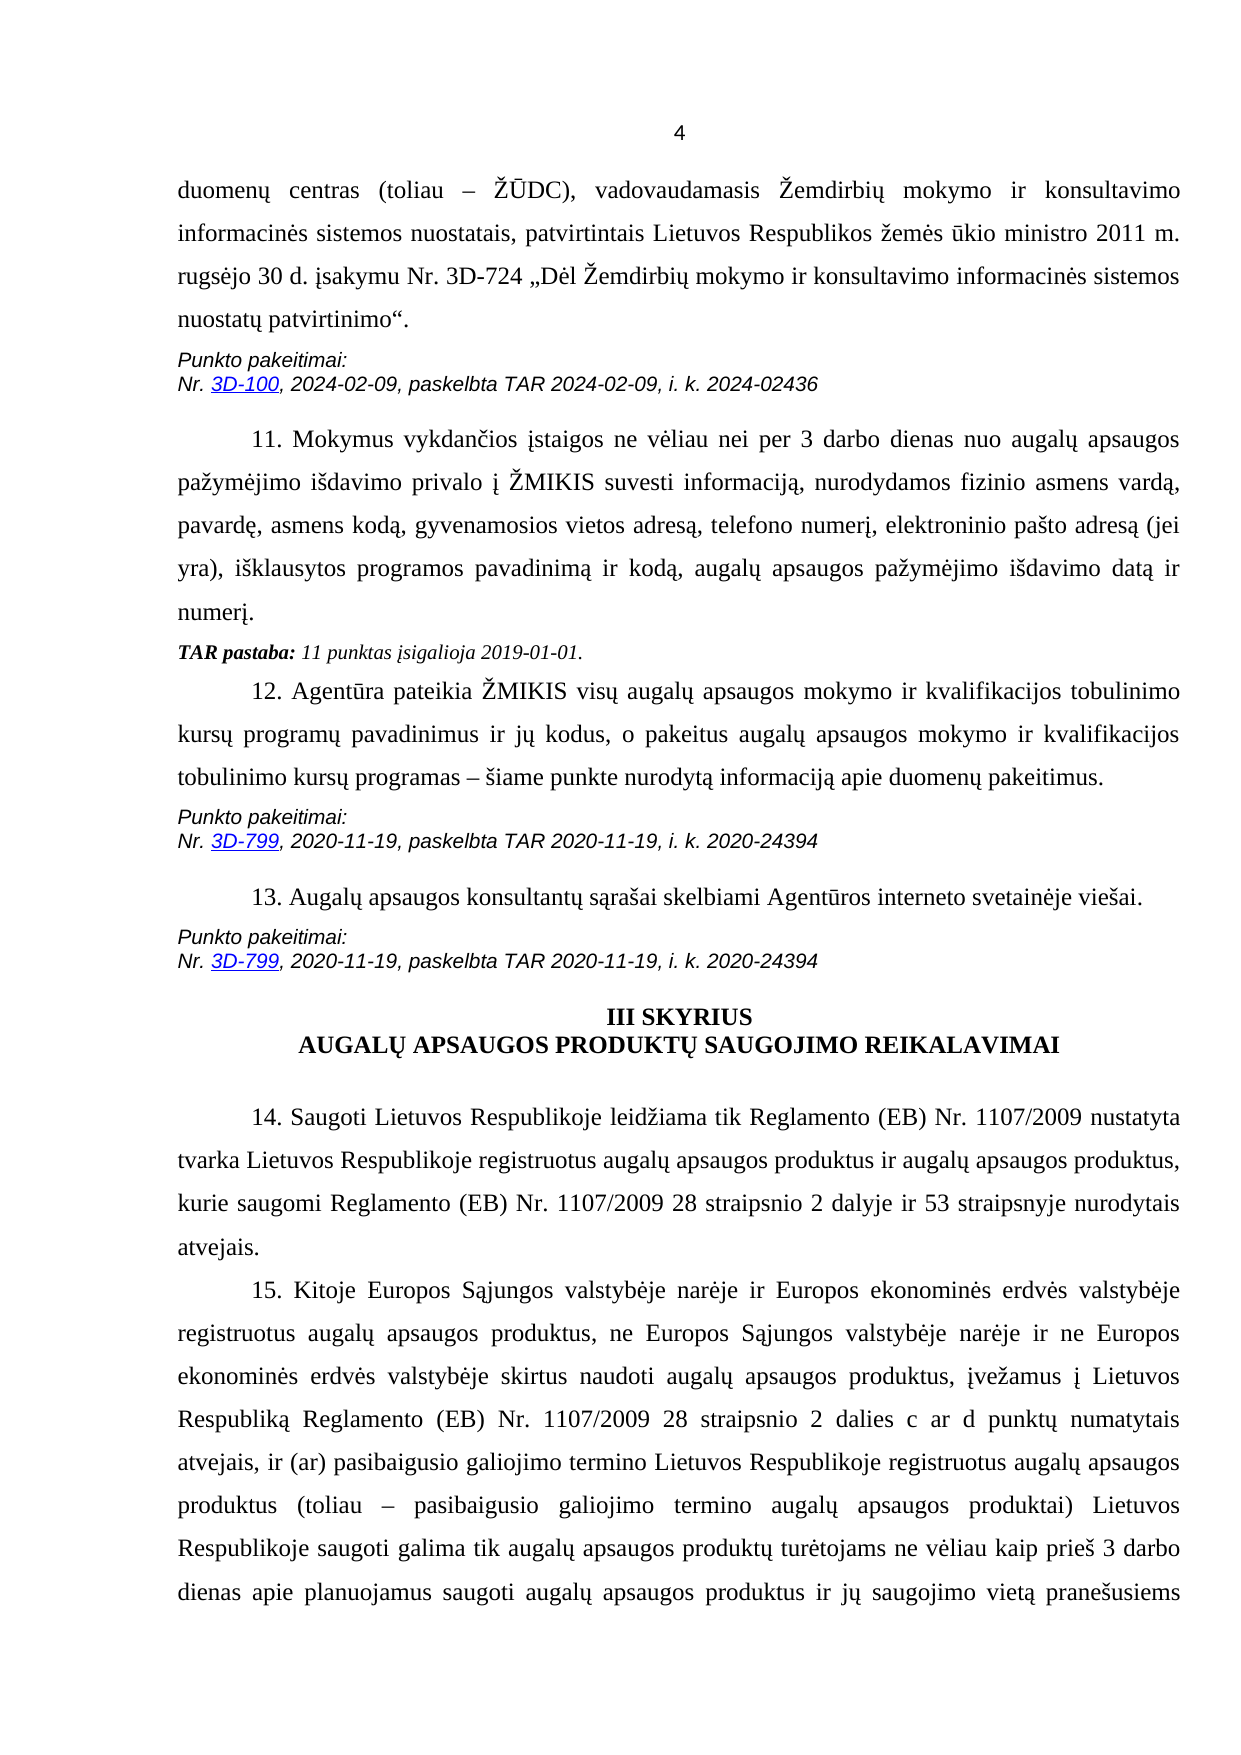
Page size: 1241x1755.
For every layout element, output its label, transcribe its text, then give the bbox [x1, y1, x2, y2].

subtitle III SKYRIUS [177, 1002, 1181, 1030]
text TAR pastaba: 11 punktas įsigalioja 2019-01-01. [177, 640, 1181, 664]
text Punkto pakeitimai: [177, 925, 1181, 949]
text Nr. 3D-100, 2024-02-09, paskelbta TAR 2024-02-09, i. k. 2024-02436 [177, 371, 1181, 395]
text Nr. 3D-799, 2020-11-19, paskelbta TAR 2020-11-19, i. k. 2020-24394 [177, 949, 1181, 973]
subtitle AUGALŲ APSAUGOS PRODUKTŲ SAUGOJIMO REIKALAVIMAI [177, 1030, 1181, 1059]
text Punkto pakeitimai: [177, 805, 1181, 829]
text 12. Agentūra pateikia ŽMIKIS visų augalų apsaugos mokymo ir kvalifikacijos tobulinimo kursų programų pavadinimus ir jų kodus, o pakeitus augalų apsaugos mokymo ir kvalifikacijos tobulinimo kursų programas – šiame punkte nurodytą informaciją apie duomenų pakeitimus. [177, 676, 1181, 791]
text 13. Augalų apsaugos konsultantų sąrašai skelbiami Agentūros interneto svetainėje viešai. [177, 882, 1181, 911]
text 11. Mokymus vykdančios įstaigos ne vėliau nei per 3 darbo dienas nuo augalų apsaugos pažymėjimo išdavimo privalo į ŽMIKIS suvesti informaciją, nurodydamos fizinio asmens vardą, pavardę, asmens kodą, gyvenamosios vietos adresą, telefono numerį, elektroninio pašto adresą (jei yra), išklausytos programos pavadinimą ir kodą, augalų apsaugos pažymėjimo išdavimo datą ir numerį. [177, 424, 1181, 625]
text Punkto pakeitimai: [177, 347, 1181, 371]
text 15. Kitoje Europos Sąjungos valstybėje narėje ir Europos ekonominės erdvės valstybėje registruotus augalų apsaugos produktus, ne Europos Sąjungos valstybėje narėje ir ne Europos ekonominės erdvės valstybėje skirtus naudoti augalų apsaugos produktus, įvežamus į Lietuvos Respubliką Reglamento (EB) Nr. 1107/2009 28 straipsnio 2 dalies c ar d punktų numatytais atvejais, ir (ar) pasibaigusio galiojimo termino Lietuvos Respublikoje registruotus augalų apsaugos produktus (toliau – pasibaigusio galiojimo termino augalų apsaugos produktai) Lietuvos Respublikoje saugoti galima tik augalų apsaugos produktų turėtojams ne vėliau kaip prieš 3 darbo dienas apie planuojamus saugoti augalų apsaugos produktus ir jų saugojimo vietą pranešusiems [177, 1275, 1181, 1605]
text duomenų centras (toliau – ŽŪDC), vadovaudamasis Žemdirbių mokymo ir konsultavimo informacinės sistemos nuostatais, patvirtintais Lietuvos Respublikos žemės ūkio ministro 2011 m. rugsėjo 30 d. įsakymu Nr. 3D-724 „Dėl Žemdirbių mokymo ir konsultavimo informacinės sistemos nuostatų patvirtinimo“. [177, 175, 1181, 333]
text Nr. 3D-799, 2020-11-19, paskelbta TAR 2020-11-19, i. k. 2020-24394 [177, 829, 1181, 853]
text 14. Saugoti Lietuvos Respublikoje leidžiama tik Reglamento (EB) Nr. 1107/2009 nustatyta tvarka Lietuvos Respublikoje registruotus augalų apsaugos produktus ir augalų apsaugos produktus, kurie saugomi Reglamento (EB) Nr. 1107/2009 28 straipsnio 2 dalyje ir 53 straipsnyje nurodytais atvejais. [177, 1102, 1181, 1260]
